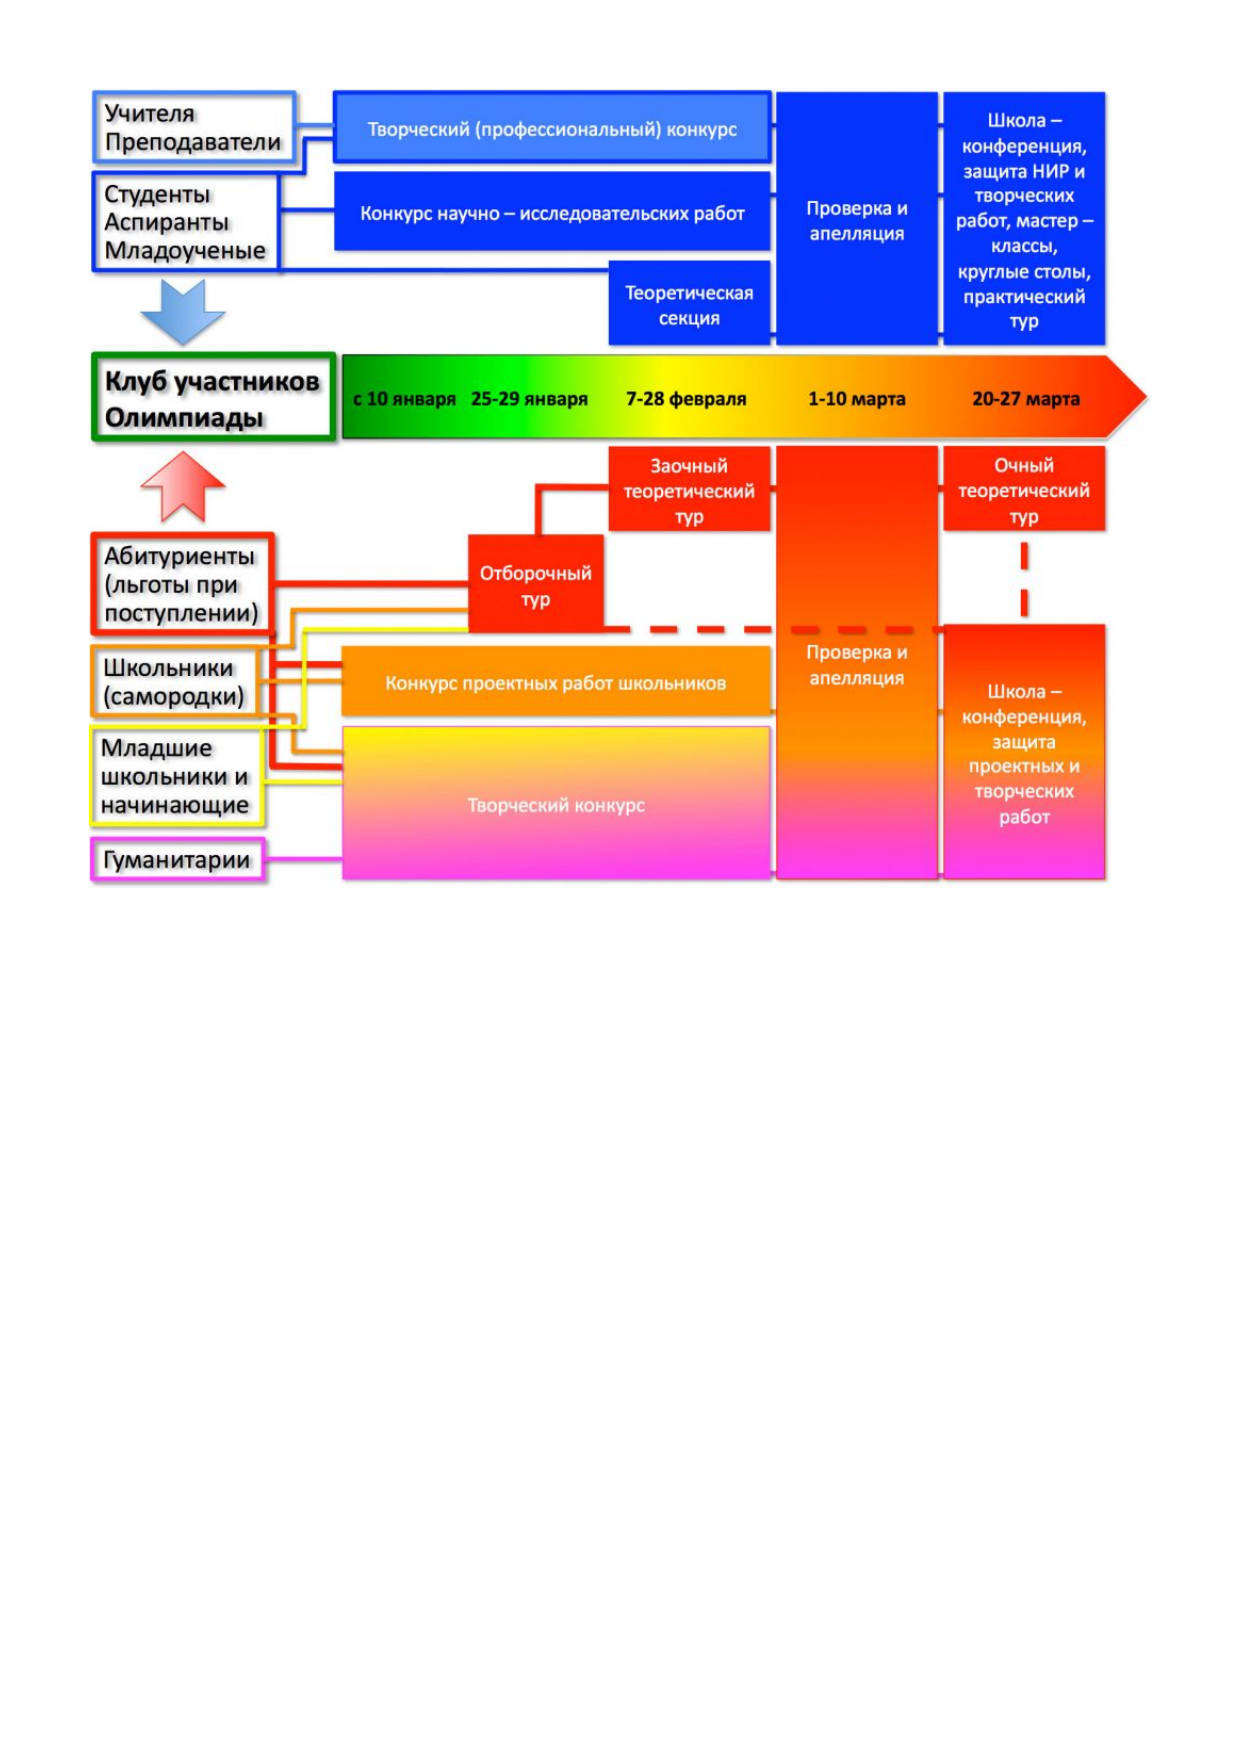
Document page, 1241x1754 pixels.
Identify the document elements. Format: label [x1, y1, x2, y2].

picture [88, 88, 1152, 888]
